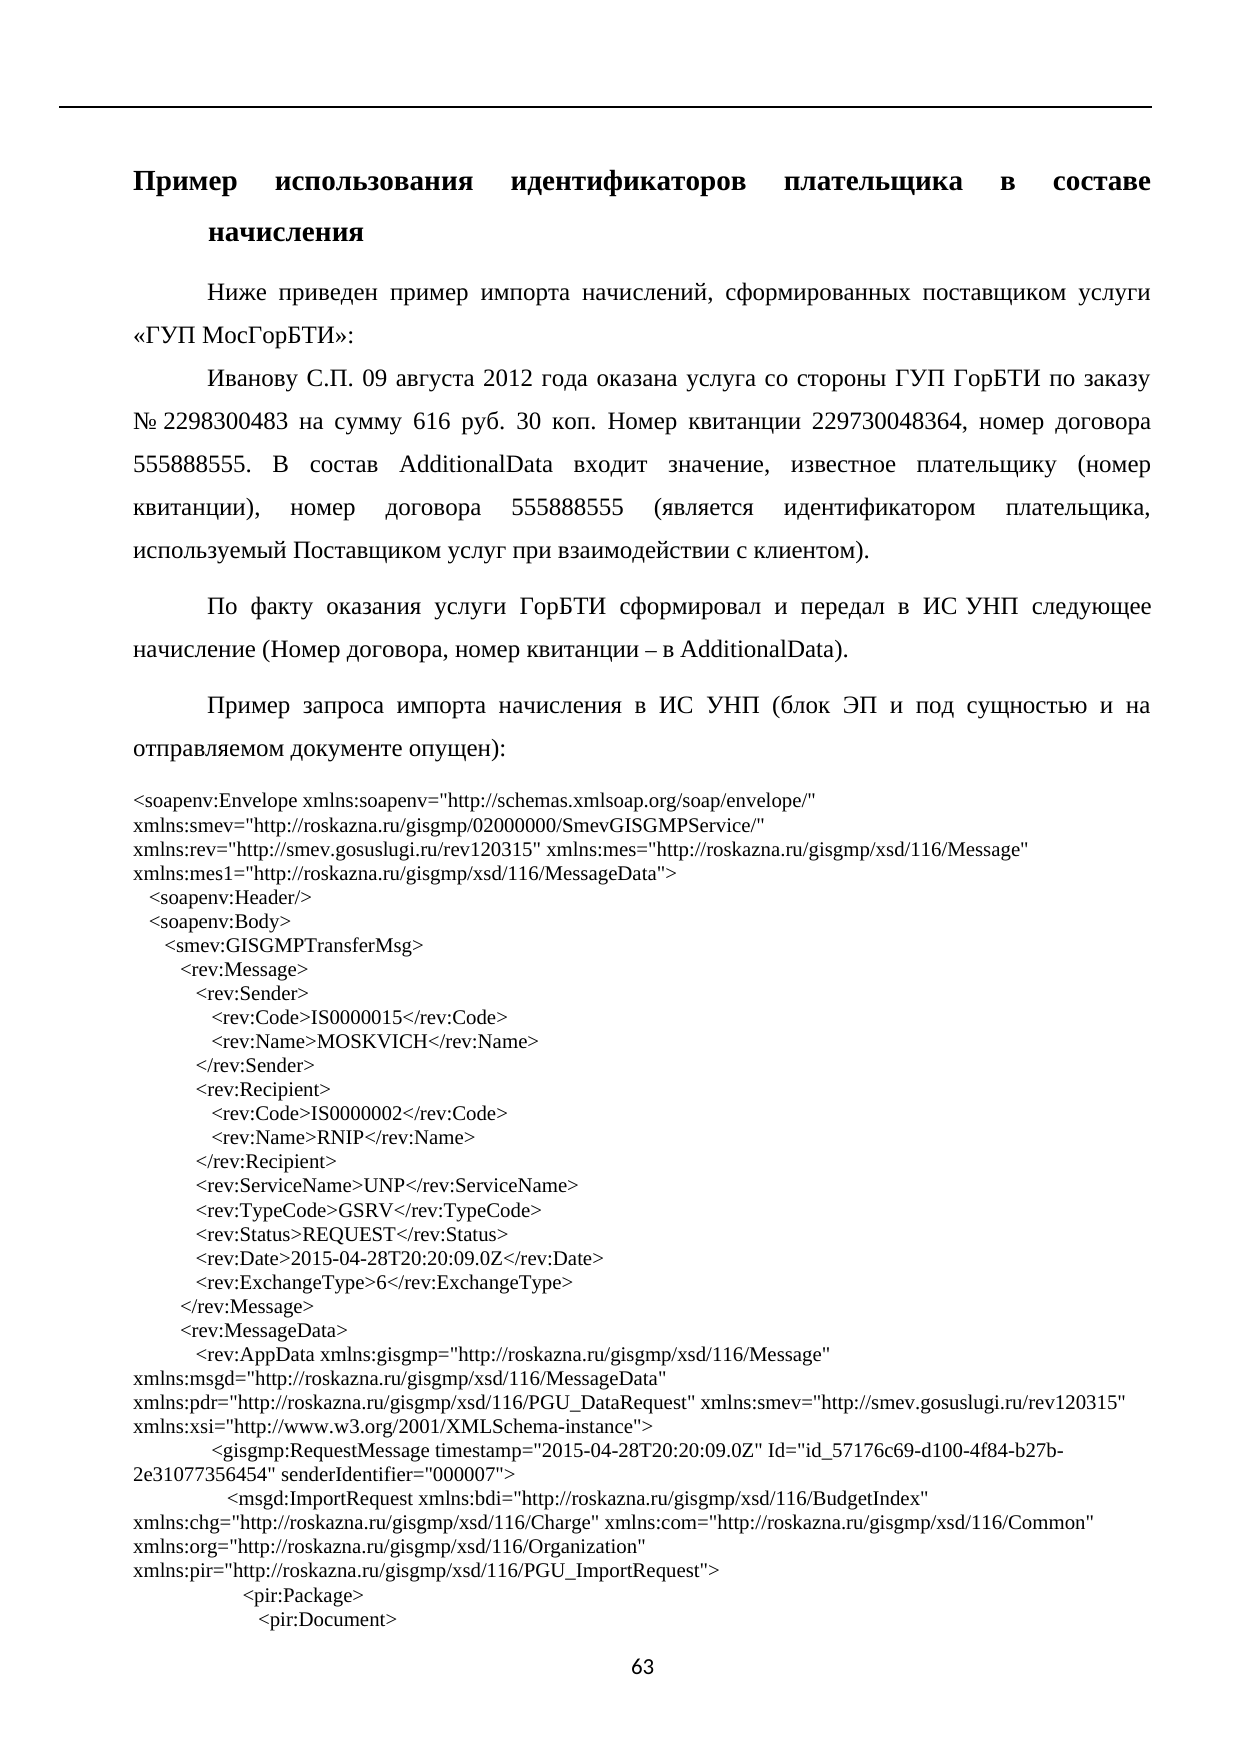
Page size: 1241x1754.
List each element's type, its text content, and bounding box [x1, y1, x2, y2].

text <rev:Message> [133, 957, 1152, 981]
text <soapenv:Body> [133, 909, 1152, 933]
subtitle Пример использования идентификаторов плательщика в составе начисления [133, 163, 1152, 247]
text </rev:Recipient> [133, 1149, 1152, 1173]
text <soapenv:Envelope xmlns:soapenv="http://schemas.xmlsoap.org/soap/envelope/" xmlns:smev="http://roskazna.ru/gisgmp/02000000/SmevGISGMPService/" xmlns:rev="http://smev.gosuslugi.ru/rev120315" xmlns:mes="http://roskazna.ru/gisgmp/xsd/116/Message" xmlns:mes1="http://roskazna.ru/gisgmp/xsd/116/MessageData"> [133, 788, 1152, 885]
text Ниже приведен пример импорта начислений, сформированных поставщиком услуги «ГУП МосГорБТИ»: [133, 277, 1152, 348]
text Пример запроса импорта начисления в ИС УНП (блок ЭП и под сущностью и на отправляемом документе опущен): [133, 690, 1152, 762]
text <rev:Code>IS0000002</rev:Code> [133, 1101, 1152, 1125]
text <rev:Name>RNIP</rev:Name> [133, 1125, 1152, 1149]
text <rev:Code>IS0000015</rev:Code> [133, 1005, 1152, 1029]
text <rev:Sender> [133, 981, 1152, 1005]
text По факту оказания услуги ГорБТИ сформировал и передал в ИС УНП следующее начисление (Номер договора, номер квитанции – в AdditionalData). [133, 591, 1152, 663]
text <rev:Status>REQUEST</rev:Status> [133, 1222, 1152, 1246]
text Иванову С.П. 09 августа 2012 года оказана услуга со стороны ГУП ГорБТИ по заказу № 2298300483 на сумму 616 руб. 30 коп. Номер квитанции 229730048364, номер договора 555888555. В состав AdditionalData входит значение, известное плательщику (номер квитанции), номер договора 555888555 (является идентификатором плательщика, используемый Поставщиком услуг при взаимодействии с клиентом). [133, 363, 1152, 564]
text </rev:Message> [133, 1294, 1152, 1318]
text <rev:ExchangeType>6</rev:ExchangeType> [133, 1270, 1152, 1294]
text </rev:Sender> [133, 1053, 1152, 1077]
text <gisgmp:RequestMessage timestamp="2015-04-28T20:20:09.0Z" Id="id_57176c69-d100-4f84-b27b-2e31077356454" senderIdentifier="000007"> [133, 1438, 1152, 1486]
text <rev:MessageData> [133, 1318, 1152, 1342]
text <smev:GISGMPTransferMsg> [133, 933, 1152, 957]
text <pir:Package> [133, 1582, 1152, 1607]
text <msgd:ImportRequest xmlns:bdi="http://roskazna.ru/gisgmp/xsd/116/BudgetIndex" xmlns:chg="http://roskazna.ru/gisgmp/xsd/116/Charge" xmlns:com="http://roskazna.ru/gisgmp/xsd/116/Common" xmlns:org="http://roskazna.ru/gisgmp/xsd/116/Organization" xmlns:pir="http://roskazna.ru/gisgmp/xsd/116/PGU_ImportRequest"> [133, 1486, 1152, 1582]
text <rev:Name>MOSKVICH</rev:Name> [133, 1029, 1152, 1053]
text <pir:Document> [133, 1607, 1152, 1631]
text <rev:AppData xmlns:gisgmp="http://roskazna.ru/gisgmp/xsd/116/Message" xmlns:msgd="http://roskazna.ru/gisgmp/xsd/116/MessageData" xmlns:pdr="http://roskazna.ru/gisgmp/xsd/116/PGU_DataRequest" xmlns:smev="http://smev.gosuslugi.ru/rev120315" xmlns:xsi="http://www.w3.org/2001/XMLSchema-instance"> [133, 1342, 1152, 1438]
text <rev:Date>2015-04-28T20:20:09.0Z</rev:Date> [133, 1246, 1152, 1270]
text <soapenv:Header/> [133, 885, 1152, 909]
text <rev:ServiceName>UNP</rev:ServiceName> [133, 1173, 1152, 1197]
text <rev:TypeCode>GSRV</rev:TypeCode> [133, 1197, 1152, 1222]
text <rev:Recipient> [133, 1077, 1152, 1101]
